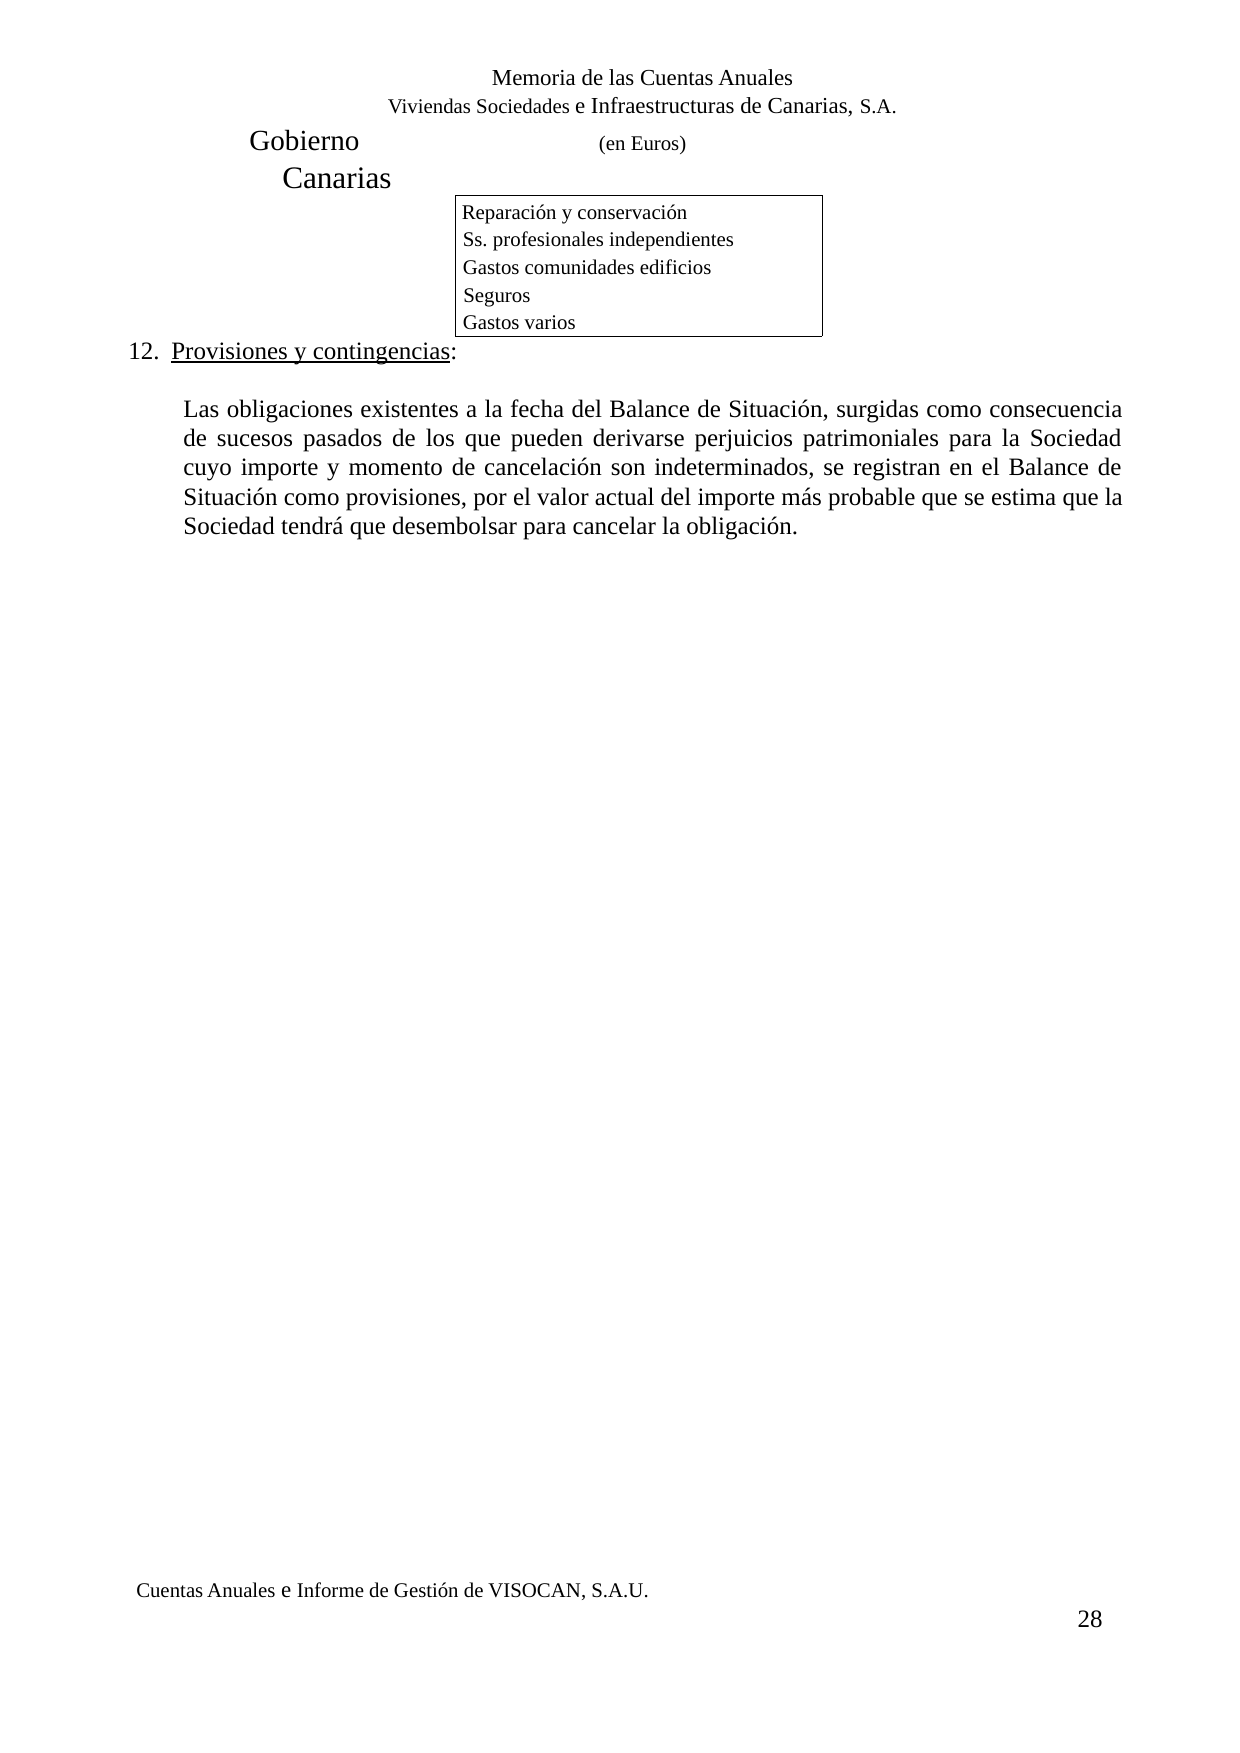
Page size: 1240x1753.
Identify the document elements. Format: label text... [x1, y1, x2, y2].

text Las obligaciones existentes a la fecha del Balance de Situación, surgidas como consecuencia de sucesos pasados de los que pueden derivarse perjuicios patrimoniales para la Sociedad cuyo importe y momento de cancelación son indeterminados, se registran en el Balance de Situación como provisiones, por el valor actual del importe más probable que se estima que la Sociedad tendrá que desembolsar para cancelar la obligación. [183, 394, 1123, 540]
table_cell Reparación y conservación Ss. profesionales independientes Gastos comunidades edificios Seguros Gastos varios [456, 196, 822, 336]
list Provisiones y contingencias: [128, 336, 1124, 365]
